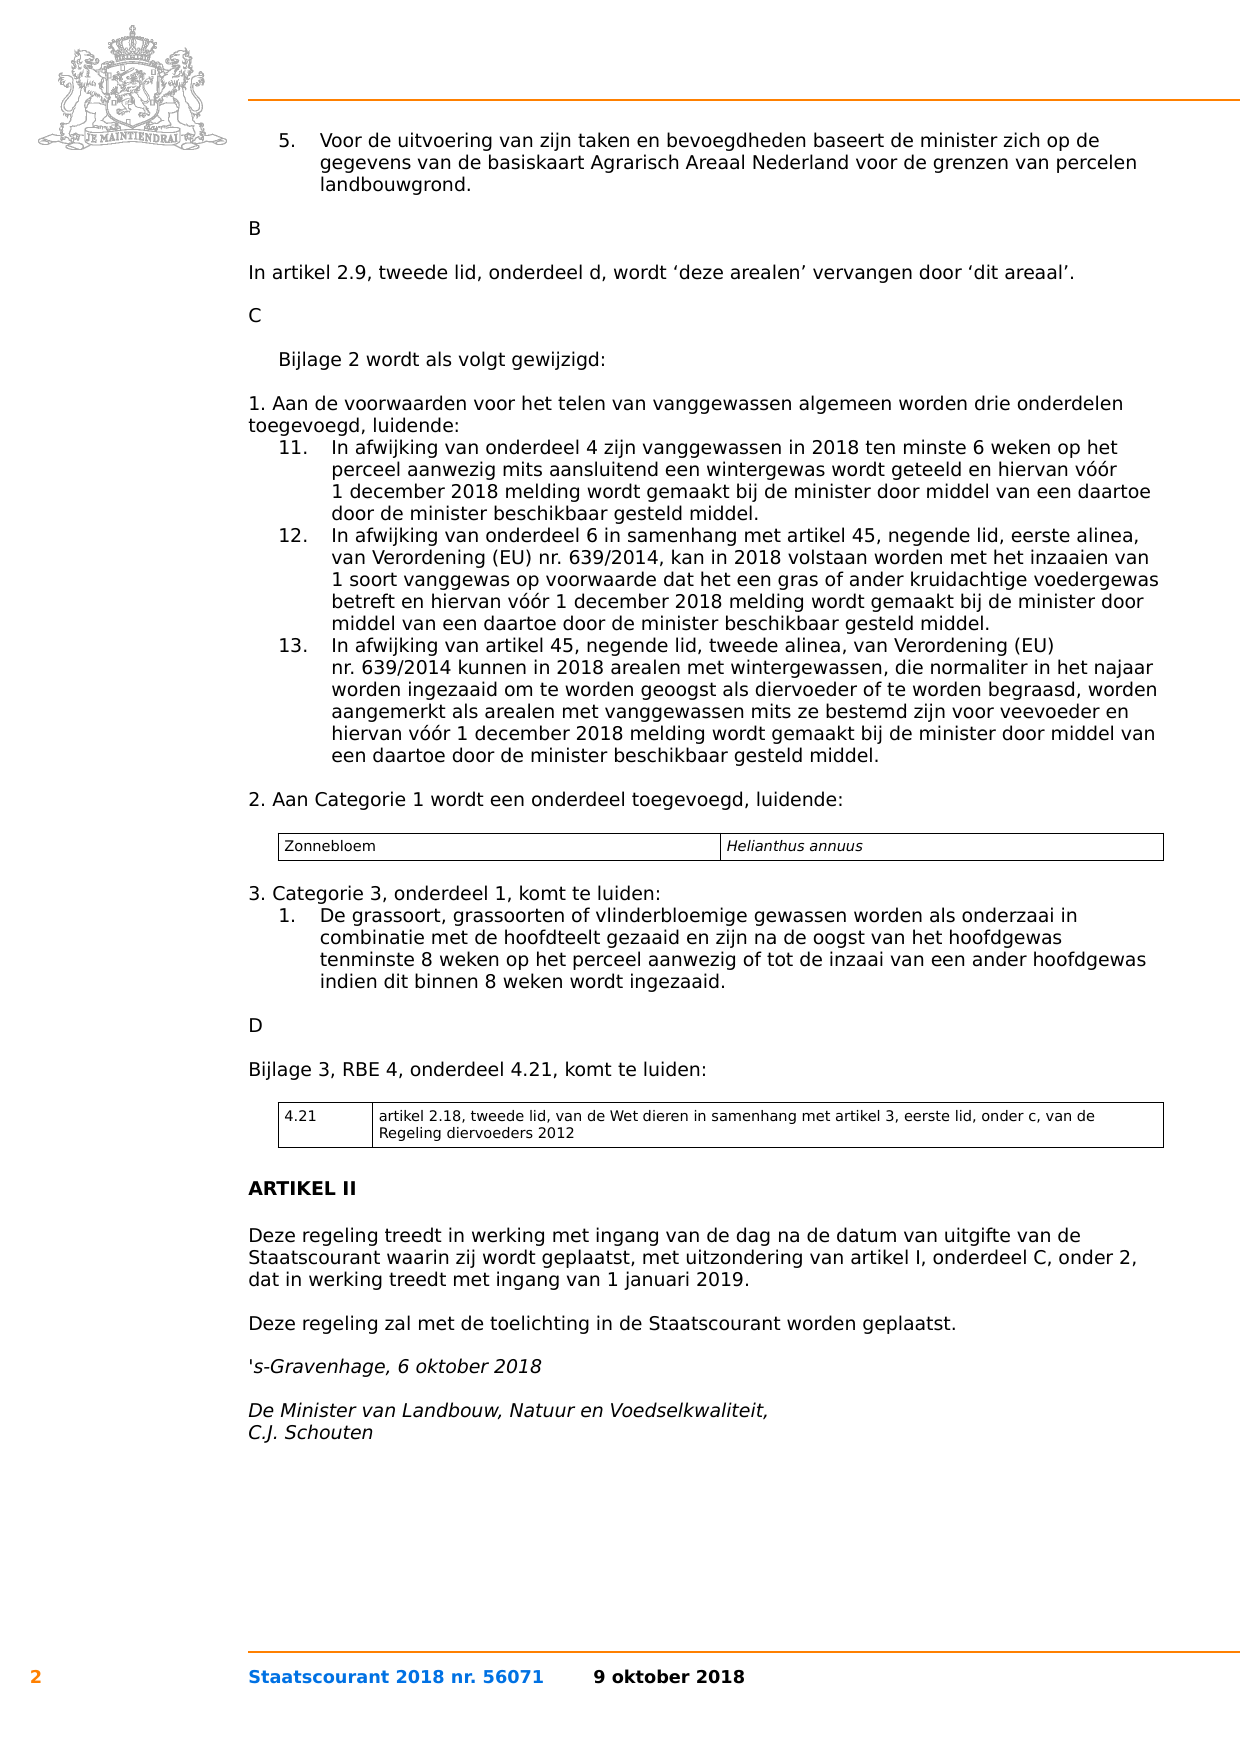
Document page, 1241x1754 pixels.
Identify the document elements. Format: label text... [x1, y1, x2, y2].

text D [248, 1014, 1163, 1037]
subtitle ARTIKEL II [248, 1178, 1163, 1200]
text 1. Aan de voorwaarden voor het telen van vanggewassen algemeen worden drie onderdelen toegevoegd, luidende: [248, 393, 1163, 437]
text De Minister van Landbouw, Natuur en Voedselkwaliteit, C.J. Schouten [248, 1400, 1163, 1444]
text Deze regeling treedt in werking met ingang van de dag na de datum van uitgifte van de Staatscourant waarin zij wordt geplaatst, met uitzondering van artikel I, onderdeel C, onder 2, dat in werking treedt met ingang van 1 januari 2019. [248, 1225, 1163, 1291]
text 's-Gravenhage, 6 oktober 2018 [248, 1356, 1163, 1378]
text 3. Categorie 3, onderdeel 1, komt te luiden: [248, 883, 1163, 905]
text 12. In afwijking van onderdeel 6 in samenhang met artikel 45, negende lid, eerste alinea, van Verordening (EU) nr. 639/2014, kan in 2018 volstaan worden met het inzaaien van 1 soort vanggewas op voorwaarde dat het een gras of ander kruidachtige voedergewas betreft en hiervan vóór 1 december 2018 melding wordt gemaakt bij de minister door middel van een daartoe door de minister beschikbaar gesteld middel. [278, 525, 1163, 635]
text In artikel 2.9, tweede lid, onderdeel d, wordt ‘deze arealen’ vervangen door ‘dit areaal’. [248, 262, 1163, 283]
text Deze regeling zal met de toelichting in de Staatscourant worden geplaatst. [248, 1312, 1163, 1334]
text Bijlage 3, RBE 4, onderdeel 4.21, komt te luiden: [248, 1058, 1163, 1080]
text 11. In afwijking van onderdeel 4 zijn vanggewassen in 2018 ten minste 6 weken op het perceel aanwezig mits aansluitend een wintergewas wordt geteeld en hiervan vóór 1 december 2018 melding wordt gemaakt bij de minister door middel van een daartoe door de minister beschikbaar gesteld middel. [278, 437, 1163, 525]
text Bijlage 2 wordt als volgt gewijzigd: [278, 349, 1163, 371]
text 2. Aan Categorie 1 wordt een onderdeel toegevoegd, luidende: [248, 789, 1163, 811]
text C [248, 305, 1163, 327]
text 1. De grassoort, grassoorten of vlinderbloemige gewassen worden als onderzaai in combinatie met de hoofdteelt gezaaid en zijn na de oogst van het hoofdgewas tenminste 8 weken op het perceel aanwezig of tot de inzaai van een ander hoofdgewas indien dit binnen 8 weken wordt ingezaaid. [278, 905, 1163, 993]
text 13. In afwijking van artikel 45, negende lid, tweede alinea, van Verordening (EU) nr. 639/2014 kunnen in 2018 arealen met wintergewassen, die normaliter in het najaar worden ingezaaid om te worden geoogst als diervoeder of te worden begraasd, worden aangemerkt als arealen met vanggewassen mits ze bestemd zijn voor veevoeder en hiervan vóór 1 december 2018 melding wordt gemaakt bij de minister door middel van een daartoe door de minister beschikbaar gesteld middel. [278, 635, 1163, 767]
table_header artikel 2.18, tweede lid, van de Wet dieren in samenhang met artikel 3, eerste lid, onder c, van de Regeling diervoeders 2012 [373, 1103, 1163, 1147]
text B [248, 218, 1163, 240]
text 5. Voor de uitvoering van zijn taken en bevoegdheden baseert de minister zich op de gegevens van de basiskaart Agrarisch Areaal Nederland voor de grenzen van percelen landbouwgrond. [278, 130, 1163, 196]
table_header 4.21 [279, 1103, 372, 1147]
table_header Zonnebloem [279, 834, 720, 860]
picture [38, 25, 227, 150]
table_header Helianthus annuus [721, 834, 1163, 860]
